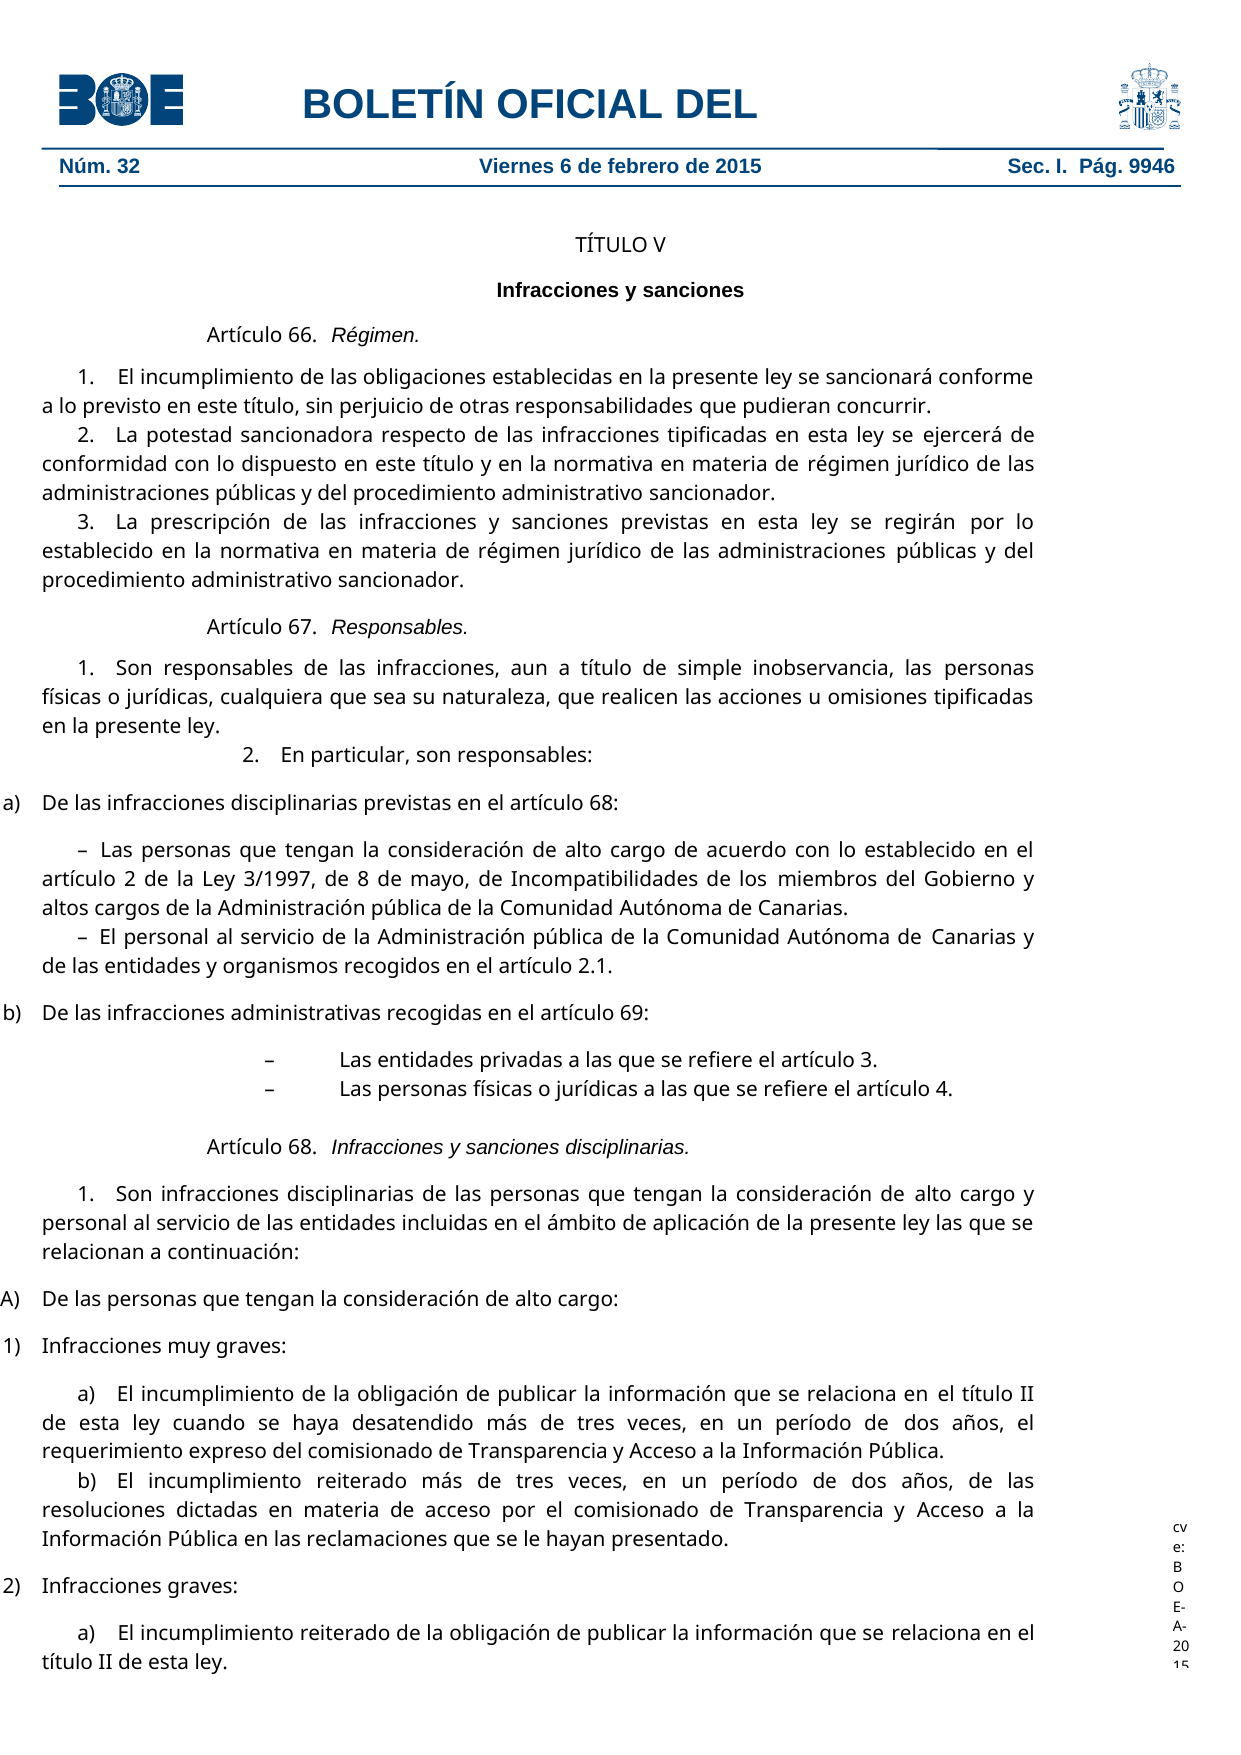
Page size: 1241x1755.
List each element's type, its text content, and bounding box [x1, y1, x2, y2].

subtitle Núm. 32 Viernes 6 de febrero de 2015 Sec. I. Pág. 9946 [59, 154, 1199, 178]
list Infracciones muy graves: [2, 1331, 1199, 1360]
list Son responsables de las infracciones, aun a título de simple inobservancia, las personas físicas o jurídicas, cualquiera que sea su naturaleza, que realicen las acciones u omisiones tipificadas en la presente ley. [42, 653, 1034, 740]
list El personal al servicio de la Administración pública de la Comunidad Autónoma de Canarias y de las entidades y organismos recogidos en el artículo 2.1. [42, 922, 1034, 979]
text Artículo 67. Responsables. [207, 612, 1199, 641]
list Son infracciones disciplinarias de las personas que tengan la consideración de alto cargo y personal al servicio de las entidades incluidas en el ámbito de aplicación de la presente ley las que se relacionan a continuación: [42, 1179, 1034, 1266]
list La potestad sancionadora respecto de las infracciones tipificadas en esta ley se ejercerá de conformidad con lo dispuesto en este título y en la normativa en materia de régimen jurídico de las administraciones públicas y del procedimiento administrativo sancionador. [42, 420, 1035, 506]
list Las personas que tengan la consideración de alto cargo de acuerdo con lo establecido en el artículo 2 de la Ley 3/1997, de 8 de mayo, de Incompatibilidades de los miembros del Gobierno y altos cargos de la Administración pública de la Comunidad Autónoma de Canarias. [42, 835, 1035, 921]
list La prescripción de las infracciones y sanciones previstas en esta ley se regirán por lo establecido en la normativa en materia de régimen jurídico de las administraciones públicas y del procedimiento administrativo sancionador. [42, 507, 1034, 593]
list De las personas que tengan la consideración de alto cargo: [0, 1284, 1199, 1313]
text Artículo 68. Infracciones y sanciones disciplinarias. [207, 1132, 1199, 1161]
text TÍTULO V [42, 231, 1199, 259]
list Infracciones graves: [2, 1571, 1171, 1599]
list El incumplimiento reiterado más de tres veces, en un período de dos años, de las resoluciones dictadas en materia de acceso por el comisionado de Transparencia y Acceso a la Información Pública en las reclamaciones que se le hayan presentado. [42, 1466, 1034, 1552]
list El incumplimiento de la obligación de publicar la información que se relaciona en el título II de esta ley cuando se haya desatendido más de tres veces, en un período de dos años, el requerimiento expreso del comisionado de Transparencia y Acceso a la Información Pública. [42, 1379, 1034, 1465]
list Las entidades privadas a las que se refiere el artículo 3. [264, 1045, 1199, 1073]
list En particular, son responsables: [242, 741, 1199, 769]
list De las infracciones disciplinarias previstas en el artículo 68: [2, 788, 1199, 816]
list El incumplimiento de las obligaciones establecidas en la presente ley se sancionará conforme a lo previsto en este título, sin perjuicio de otras responsabilidades que pudieran concurrir. [42, 362, 1034, 419]
list cve: BOE-A-2015-1114 [1173, 1517, 1191, 1668]
text Infracciones y sanciones [42, 278, 1199, 302]
list El incumplimiento reiterado de la obligación de publicar la información que se relaciona en el título II de esta ley. [42, 1618, 1034, 1675]
text Artículo 66. Régimen. [207, 321, 1199, 349]
list De las infracciones administrativas recogidas en el artículo 69: [2, 998, 1199, 1026]
list Las personas físicas o jurídicas a las que se refiere el artículo 4. [264, 1074, 1199, 1103]
